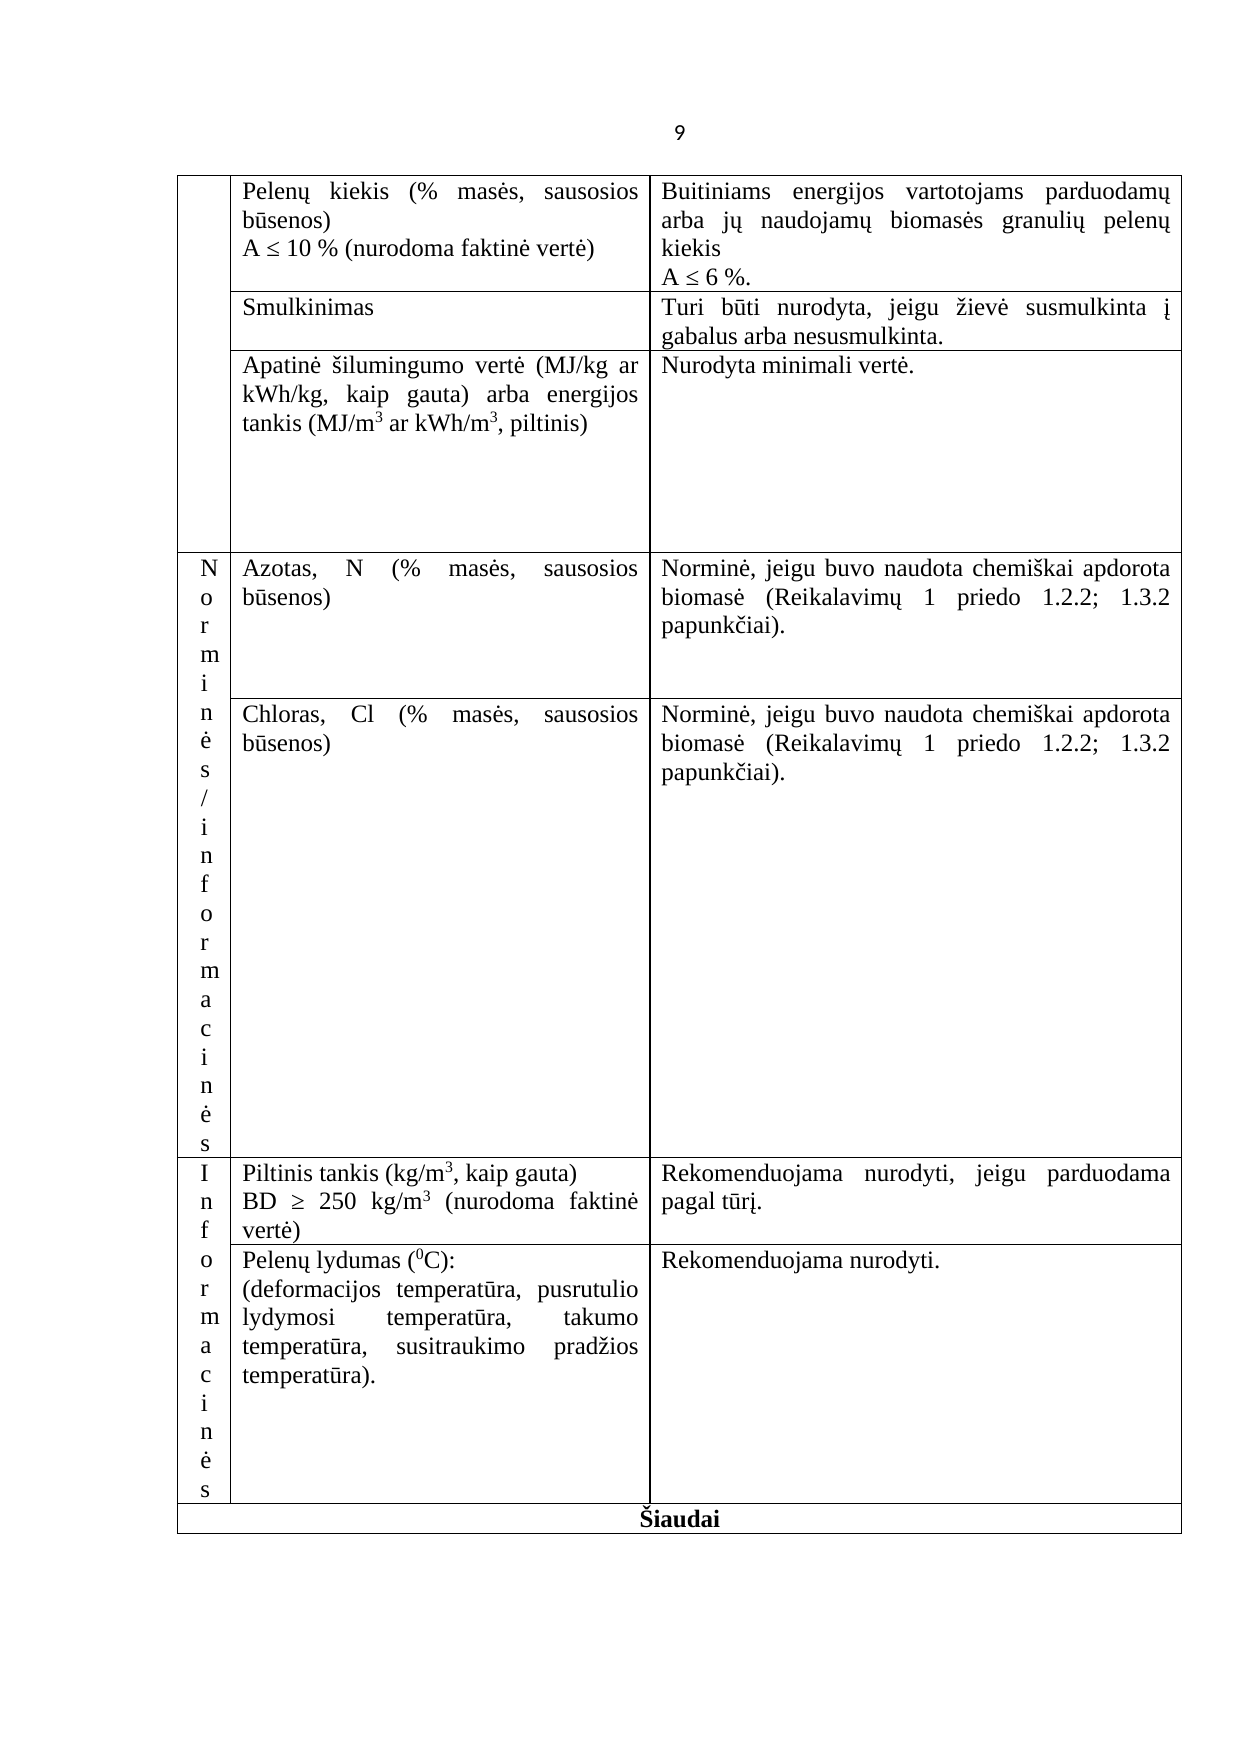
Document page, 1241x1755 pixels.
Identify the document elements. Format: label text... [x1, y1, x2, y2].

table_cell Rekomenduojama nurodyti, jeigu parduodama pagal tūrį. [651, 1158, 1181, 1244]
table_cell Rekomenduojama nurodyti. [651, 1245, 1181, 1503]
table_cell Piltinis tankis (kg/m3, kaip gauta) BD ≥ 250 kg/m3 (nurodoma faktinė vertė) [231, 1158, 649, 1244]
table_cell Norminė, jeigu buvo naudota chemiškai apdorota biomasė (Reikalavimų 1 priedo 1.2.2; 1.3.2 papunkčiai). [651, 699, 1181, 1157]
table_cell Norminė, jeigu buvo naudota chemiškai apdorota biomasė (Reikalavimų 1 priedo 1.2.2; 1.3.2 papunkčiai). [651, 553, 1181, 698]
table_cell Informacinės [178, 1158, 230, 1503]
table_cell Pelenų lydumas (0C): (deformacijos temperatūra, pusrutulio lydymosi temperatūra, takumo temperatūra, susitraukimo pradžios temperatūra). [231, 1245, 649, 1503]
table_cell Pelenų kiekis (% masės, sausosios būsenos) A ≤ 10 % (nurodoma faktinė vertė) [231, 176, 649, 291]
table_cell Apatinė šilumingumo vertė (MJ/kg ar kWh/kg, kaip gauta) arba energijos tankis (MJ/m3 ar kWh/m3, piltinis) [231, 351, 649, 552]
table_cell Norminės/informacinės [178, 553, 230, 1157]
table_cell Azotas, N (% masės, sausosios būsenos) [231, 553, 649, 698]
table_cell Nurodyta minimali vertė. [651, 351, 1181, 552]
table_cell Turi būti nurodyta, jeigu žievė susmulkinta į gabalus arba nesusmulkinta. [651, 292, 1181, 349]
table_cell Šiaudai [178, 1504, 1181, 1532]
table_cell [178, 176, 230, 552]
table_cell Chloras, Cl (% masės, sausosios būsenos) [231, 699, 649, 1157]
table_cell Buitiniams energijos vartotojams parduodamų arba jų naudojamų biomasės granulių pelenų kiekis A ≤ 6 %. [651, 176, 1181, 291]
table_cell Smulkinimas [231, 292, 649, 349]
